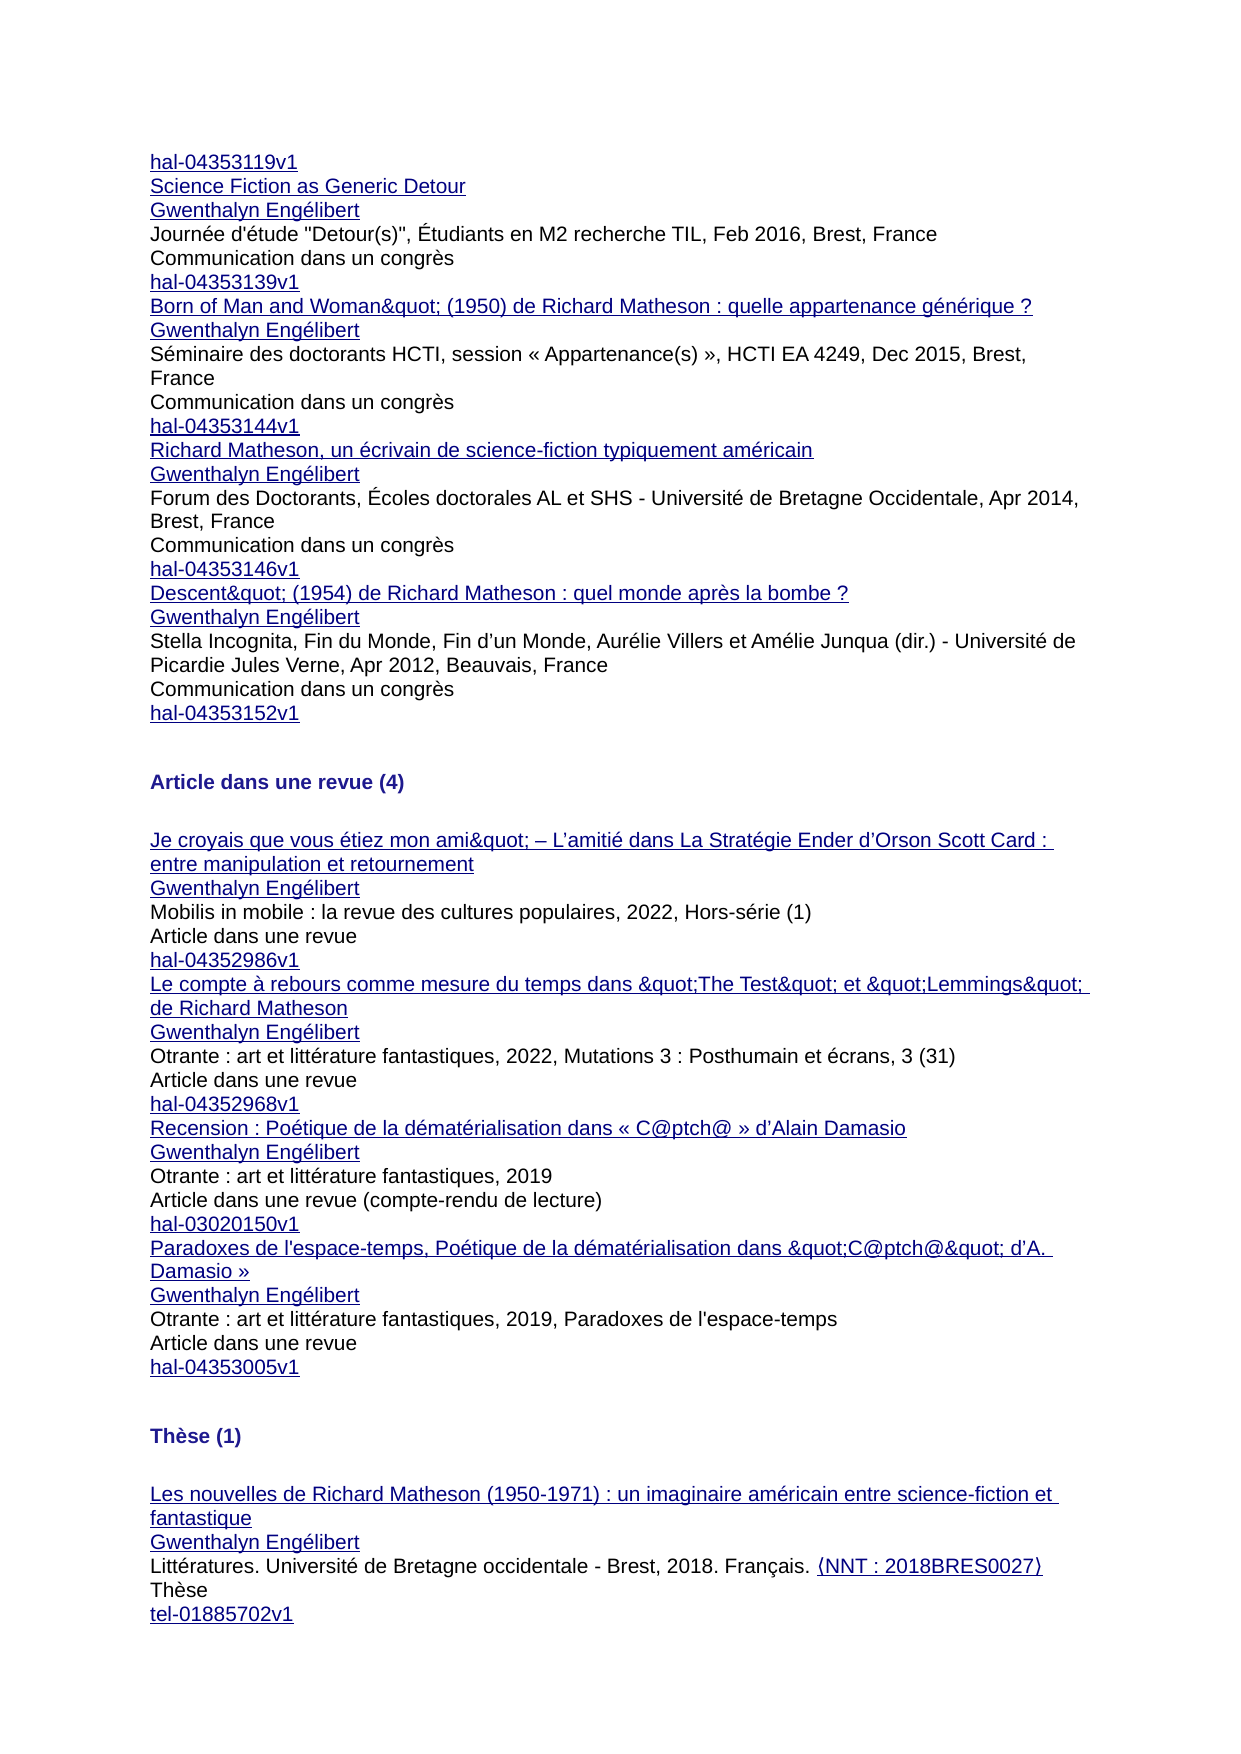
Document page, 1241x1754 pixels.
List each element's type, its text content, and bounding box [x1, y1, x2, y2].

subtitle Thèse (1) [150, 1424, 1090, 1448]
table_cell Correspondance(s) entre deux sujets de thèse : l'exemple de la fin du monde Gwenthalyn Engélibert,Claire Le Gall Séminaire de doctorants HCTI, session « Correspondance(s) », HCTI ER42 49, Jun 2016, Brest, France Communication dans un congrès hal-04353119v1 [150, 150, 1090, 174]
table_header Les nouvelles de Richard Matheson (1950-1971) : un imaginaire américain entre science-fiction et fantastique Gwenthalyn Engélibert Littératures. Université de Bretagne occidentale - Brest, 2018. Français. ⟨NNT : 2018BRES0027⟩ Thèse tel-01885702v1 [150, 1482, 1090, 1626]
table_cell Paradoxes de l'espace-temps, Poétique de la dématérialisation dans &quot;C@ptch@&quot; d’A. Damasio » Gwenthalyn Engélibert Otrante : art et littérature fantastiques, 2019, Paradoxes de l'espace-temps Article dans une revue hal-04353005v1 [150, 1235, 1090, 1379]
table_cell Richard Matheson, un écrivain de science-fiction typiquement américain Gwenthalyn Engélibert Forum des Doctorants, Écoles doctorales AL et SHS - Université de Bretagne Occidentale, Apr 2014, Brest, France Communication dans un congrès hal-04353146v1 [150, 438, 1090, 581]
table_cell Descent&quot; (1954) de Richard Matheson : quel monde après la bombe ? Gwenthalyn Engélibert Stella Incognita, Fin du Monde, Fin d’un Monde, Aurélie Villers et Amélie Junqua (dir.) - Université de Picardie Jules Verne, Apr 2012, Beauvais, France Communication dans un congrès hal-04353152v1 [150, 581, 1090, 725]
table_cell Recension : Poétique de la dématérialisation dans « C@ptch@ » d’Alain Damasio Gwenthalyn Engélibert Otrante : art et littérature fantastiques, 2019 Article dans une revue (compte-rendu de lecture) hal-03020150v1 [150, 1116, 1090, 1235]
subtitle Article dans une revue (4) [150, 770, 1090, 794]
table_cell de Richard Matheson Gwenthalyn Engélibert Otrante : art et littérature fantastiques, 2022, Mutations 3 : Posthumain et écrans, 3 (31) Article dans une revue hal-04352968v1 [150, 994, 1090, 1116]
table_cell Born of Man and Woman&quot; (1950) de Richard Matheson : quelle appartenance générique ? Gwenthalyn Engélibert Séminaire des doctorants HCTI, session « Appartenance(s) », HCTI EA 4249, Dec 2015, Brest, France Communication dans un congrès hal-04353144v1 [150, 294, 1090, 437]
table_cell Science Fiction as Generic Detour Gwenthalyn Engélibert Journée d'étude "Detour(s)", Étudiants en M2 recherche TIL, Feb 2016, Brest, France Communication dans un congrès hal-04353139v1 [150, 174, 1090, 294]
table_cell Le compte à rebours comme mesure du temps dans &quot;The Test&quot; et &quot;Lemmings&quot; [150, 972, 1090, 993]
table_header Je croyais que vous étiez mon ami&quot; – L’amitié dans La Stratégie Ender d’Orson Scott Card : entre manipulation et retournement Gwenthalyn Engélibert Mobilis in mobile : la revue des cultures populaires, 2022, Hors-série (1) Article dans une revue hal-04352986v1 [150, 828, 1090, 972]
